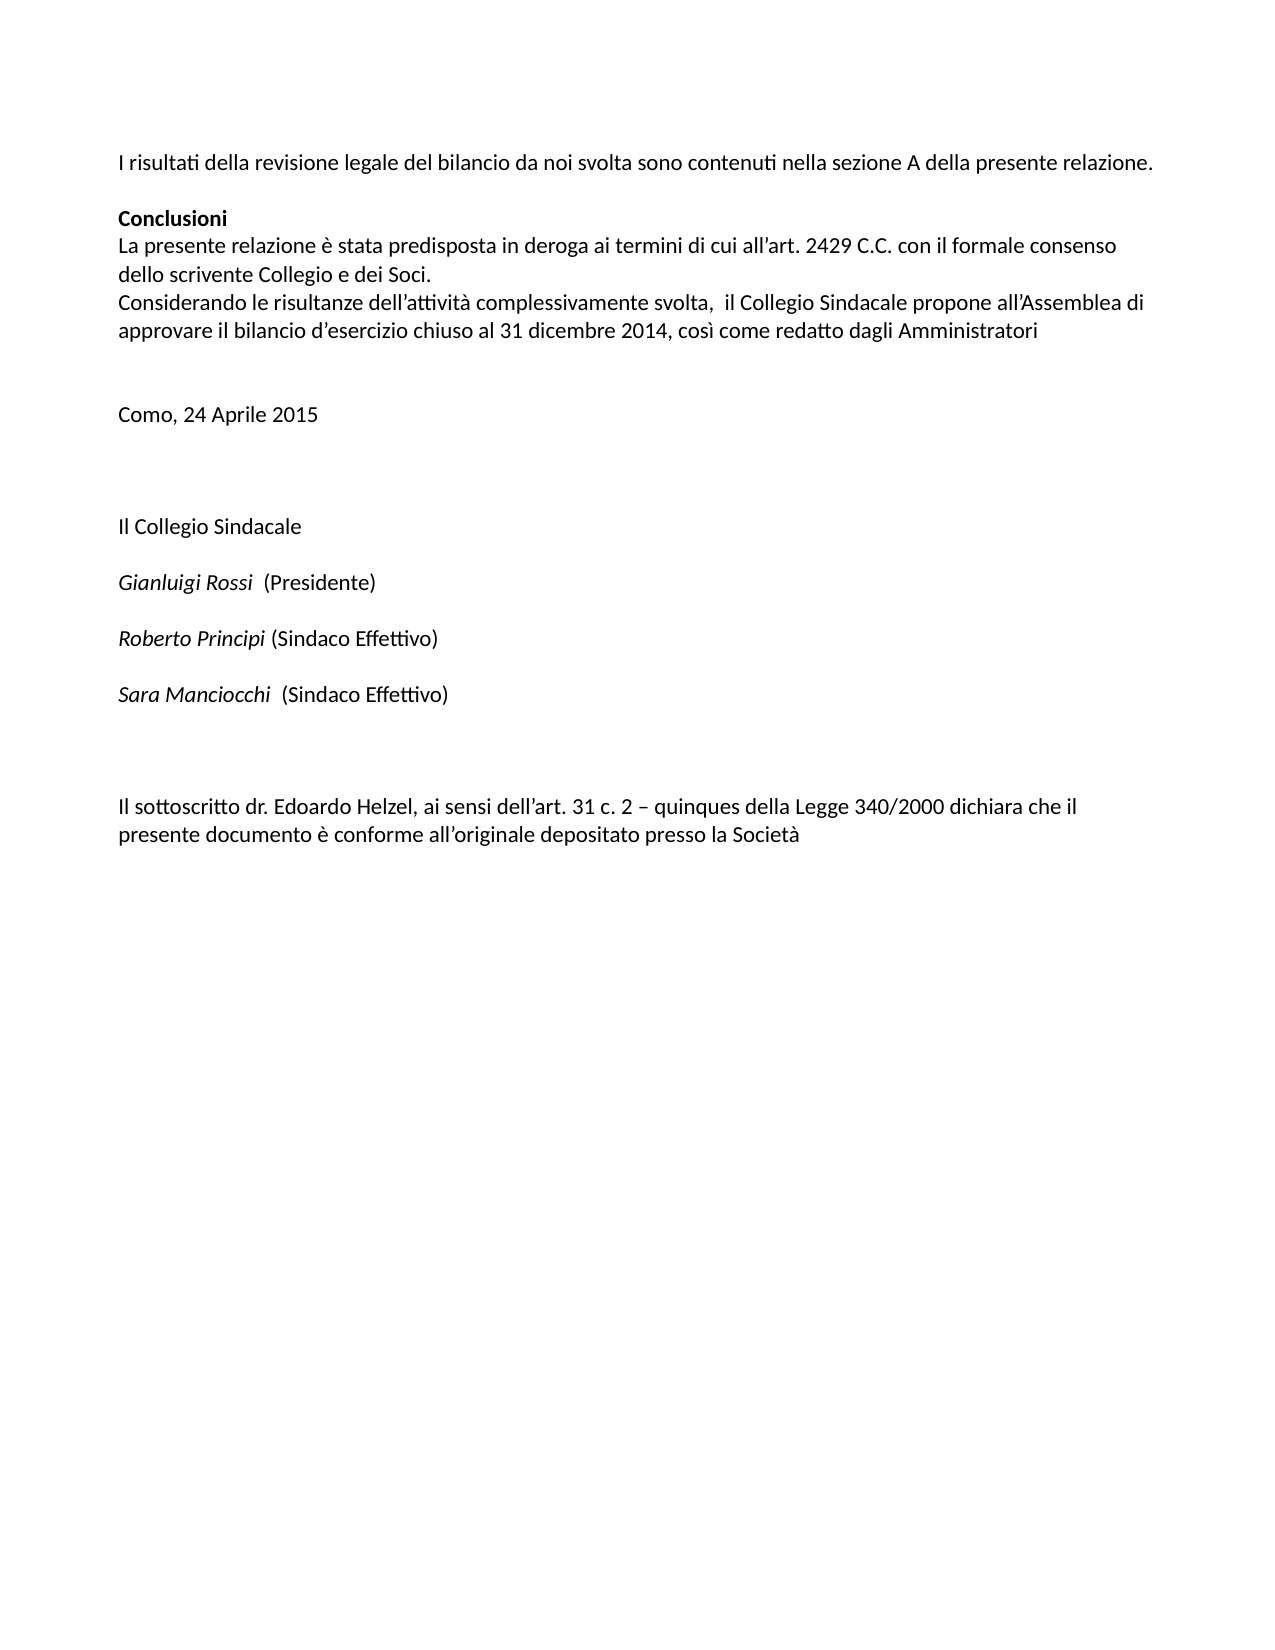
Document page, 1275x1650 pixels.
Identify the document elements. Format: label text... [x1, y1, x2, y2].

text La presente relazione è stata predisposta in deroga ai termini di cui all’art. 2429 C.C. con il formale consenso dello scrivente Collegio e dei Soci. [118, 232, 1157, 288]
text Il sottoscritto dr. Edoardo Helzel, ai sensi dell’art. 31 c. 2 – quinques della Legge 340/2000 dichiara che il presente documento è conforme all’originale depositato presso la Società [118, 792, 1157, 848]
text Como, 24 Aprile 2015 [118, 400, 1157, 428]
text I risultati della revisione legale del bilancio da noi svolta sono contenuti nella sezione A della presente relazione. [118, 148, 1157, 176]
text Roberto Principi (Sindaco Effettivo) [118, 624, 1157, 652]
text Conclusioni [118, 204, 1157, 232]
text Gianluigi Rossi (Presidente) [118, 568, 1157, 596]
text Considerando le risultanze dell’attività complessivamente svolta, il Collegio Sindacale propone all’Assemblea di approvare il bilancio d’esercizio chiuso al 31 dicembre 2014, così come redatto dagli Amministratori [118, 288, 1157, 344]
text Sara Manciocchi (Sindaco Effettivo) [118, 680, 1157, 708]
text Il Collegio Sindacale [118, 512, 1157, 540]
